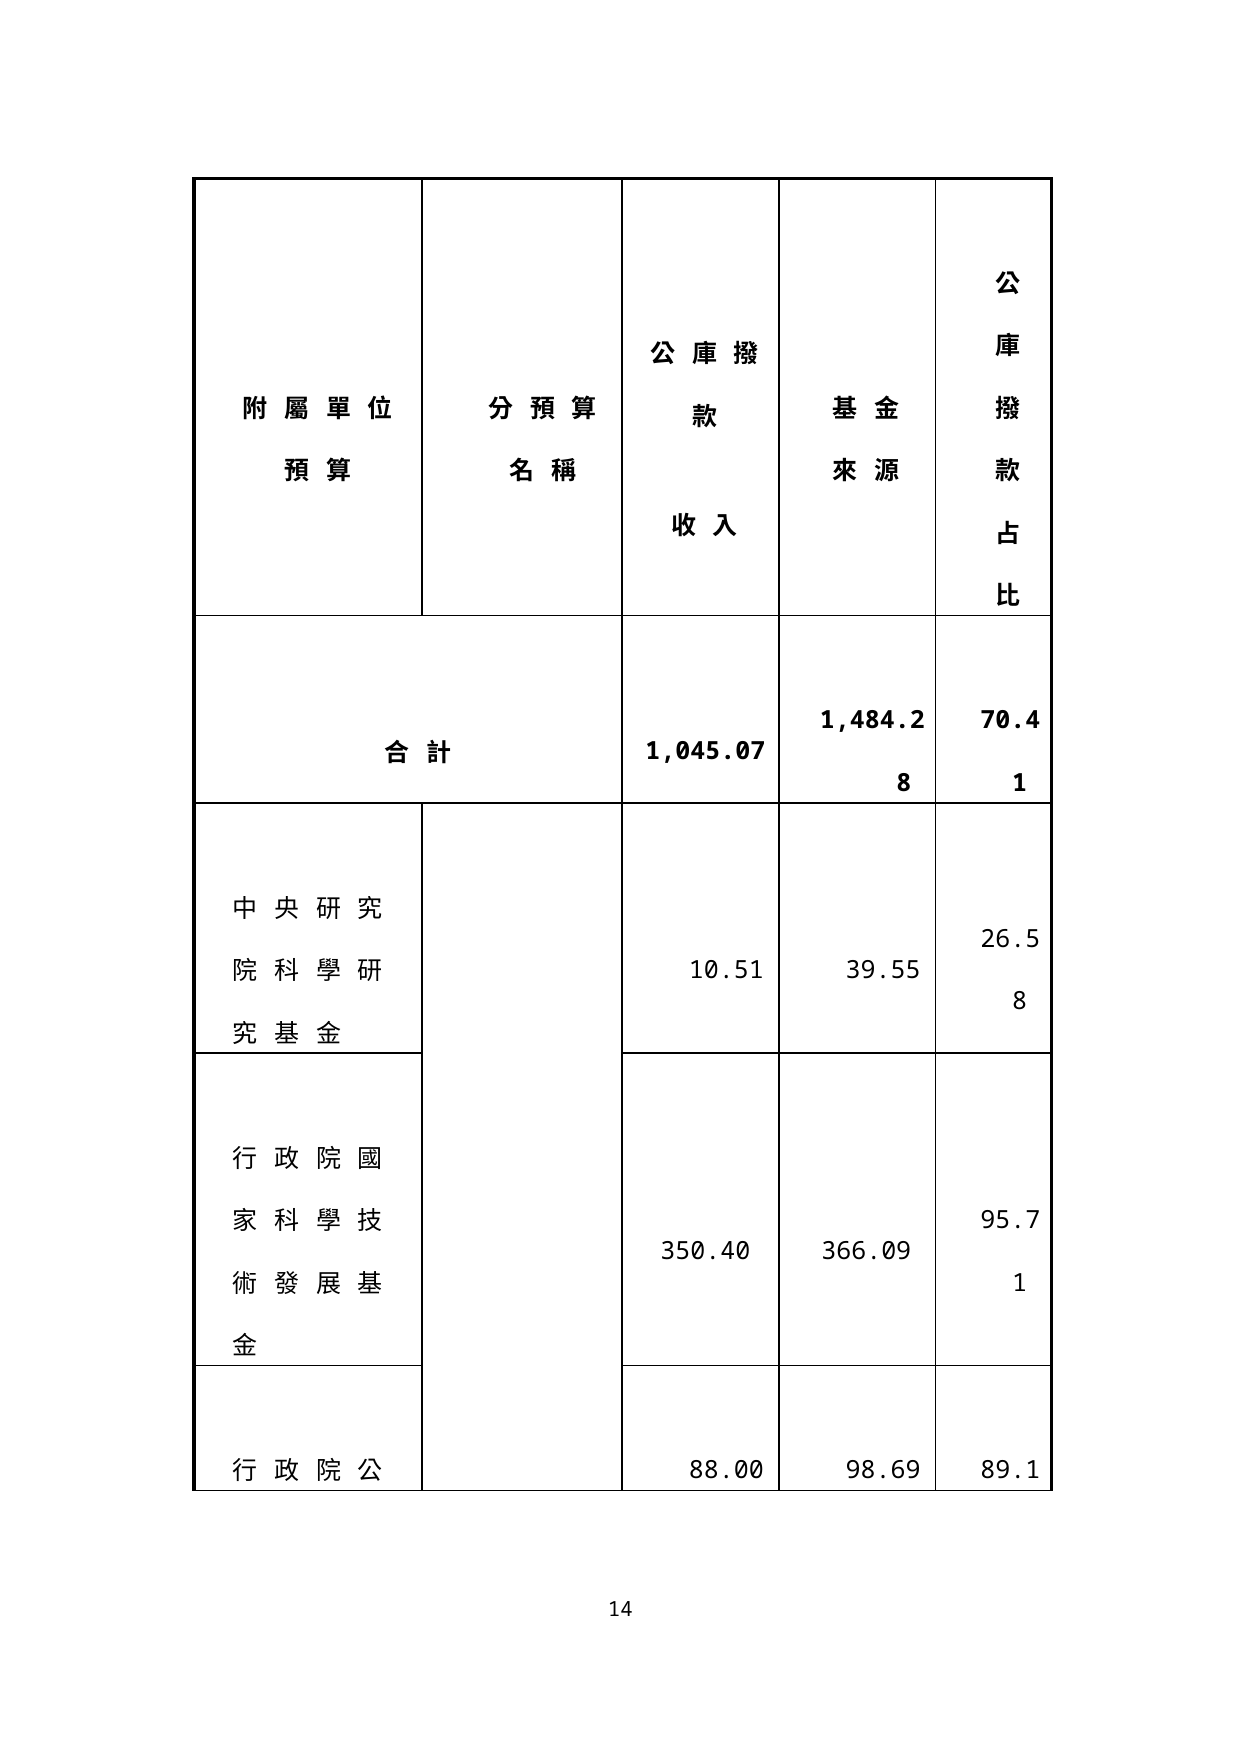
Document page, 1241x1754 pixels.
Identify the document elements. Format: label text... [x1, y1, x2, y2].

table_header 公庫撥款占比 [936, 180, 1050, 615]
table_cell 合計 [196, 616, 621, 802]
table_cell 行政院國家科學技術發展基金 [196, 1054, 421, 1365]
table_cell 1,045.07 [623, 616, 778, 802]
table_cell 89.1 [936, 1366, 1050, 1490]
table_cell 39.55 [780, 804, 935, 1052]
table_cell 70.41 [936, 616, 1050, 802]
table_cell 88.00 [623, 1366, 778, 1490]
table_cell 95.71 [936, 1054, 1050, 1365]
table_cell 中央研究院科學研究基金 [196, 804, 421, 1052]
table_header 基金 來源 [780, 180, 935, 615]
table_header 附屬單位預算 [196, 180, 421, 615]
table_cell 1,484.28 [780, 616, 935, 802]
table_cell 366.09 [780, 1054, 935, 1365]
table_header 分預算名稱 [423, 180, 621, 615]
table_cell 350.40 [623, 1054, 778, 1365]
table_cell 98.69 [780, 1366, 935, 1490]
table_cell [423, 804, 621, 1490]
table_header 公庫撥款 收入 [623, 180, 778, 615]
table_cell 行政院公 [196, 1366, 421, 1490]
table_cell 10.51 [623, 804, 778, 1052]
table_cell 26.58 [936, 804, 1050, 1052]
